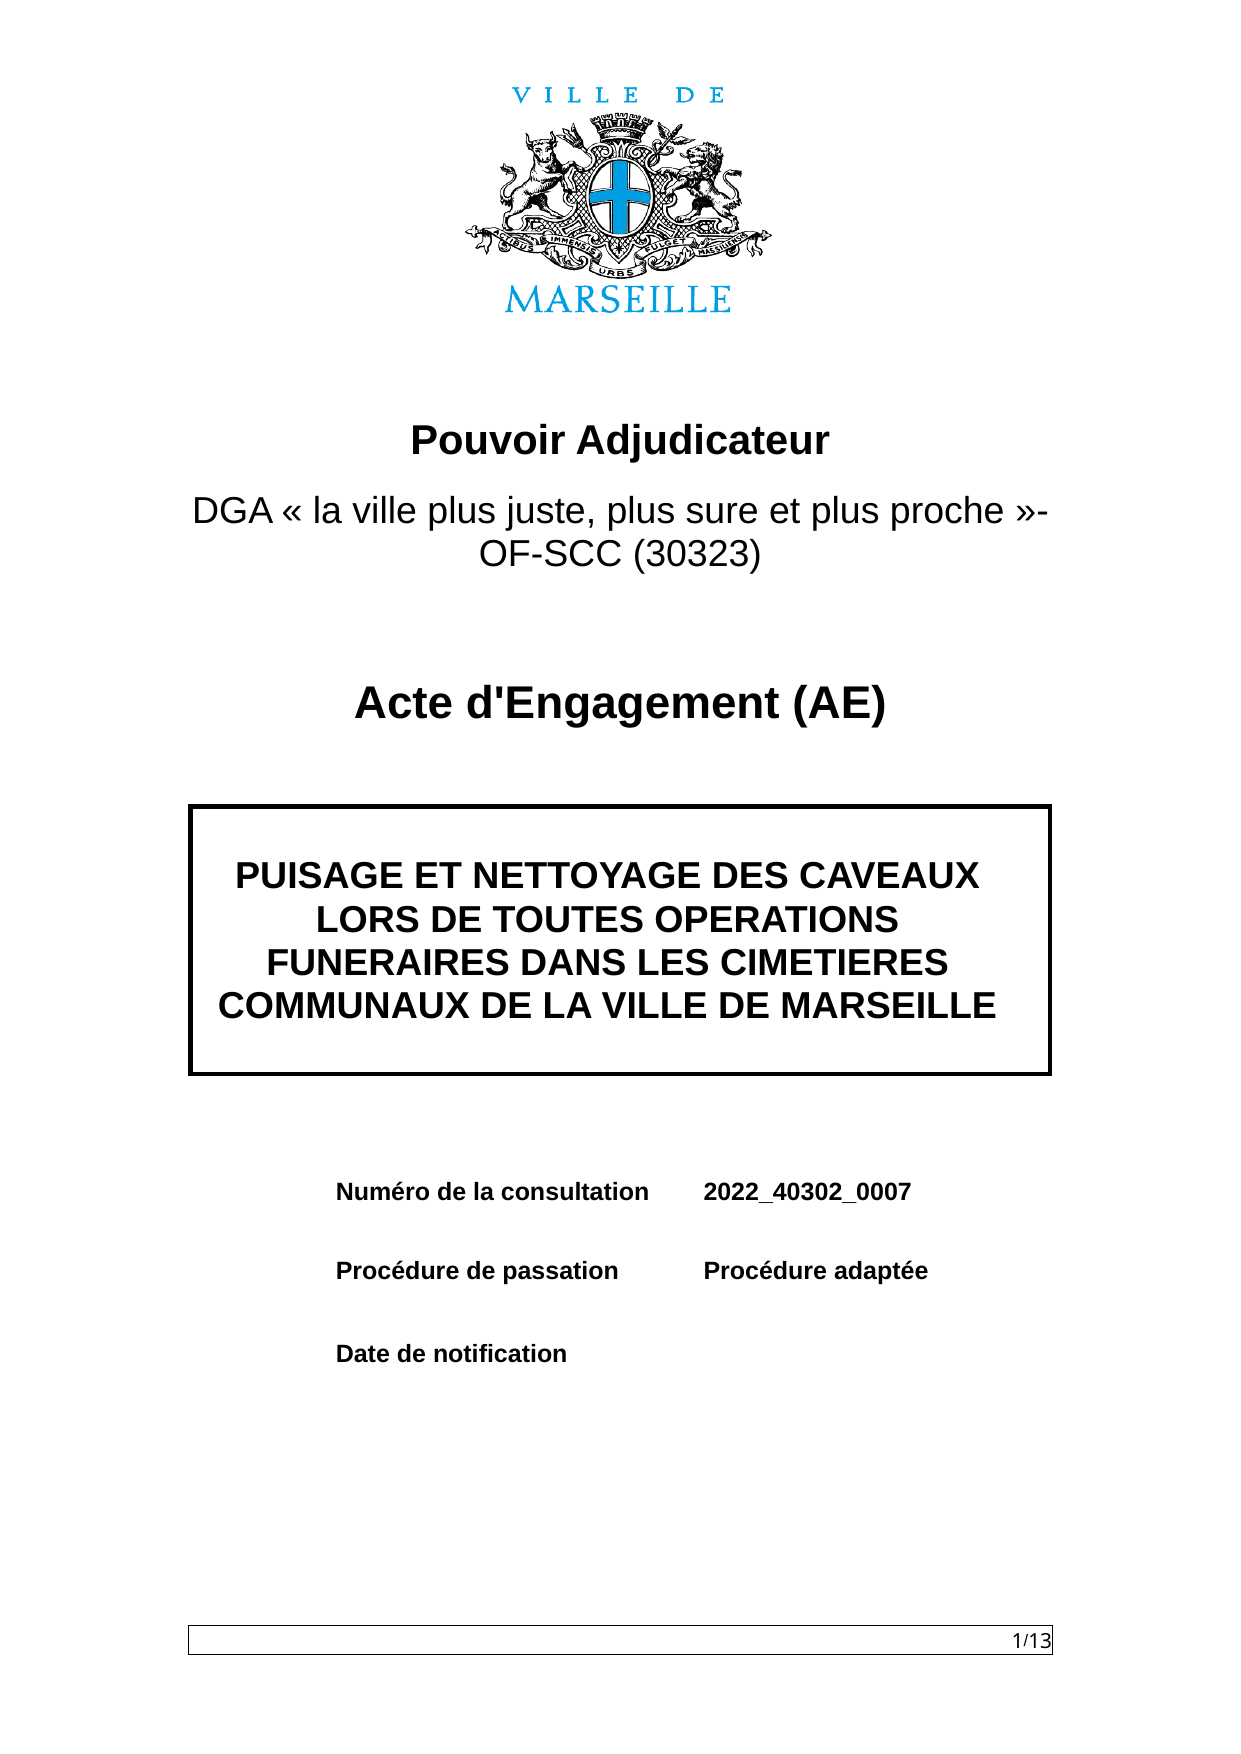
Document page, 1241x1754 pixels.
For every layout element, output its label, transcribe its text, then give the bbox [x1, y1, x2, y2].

text PUISAGE ET NETTOYAGE DES CAVEAUX LORS DE TOUTES OPERATIONS FUNERAIRES DANS LES CIMETIERES COMMUNAUX DE LA VILLE DE MARSEILLE [193, 847, 1048, 1026]
text Numéro de la consultation 2022_40302_0007 [336, 1177, 1052, 1206]
text Procédure de passation Procédure adaptée [336, 1256, 1052, 1285]
text DGA « la ville plus juste, plus sure et plus proche »-OF-SCC (30323) [188, 488, 1052, 575]
text Acte d'Engagement (AE) [188, 676, 1052, 728]
text Pouvoir Adjudicateur [188, 415, 1052, 463]
text Date de notification [336, 1339, 1052, 1368]
picture [462, 78, 774, 320]
